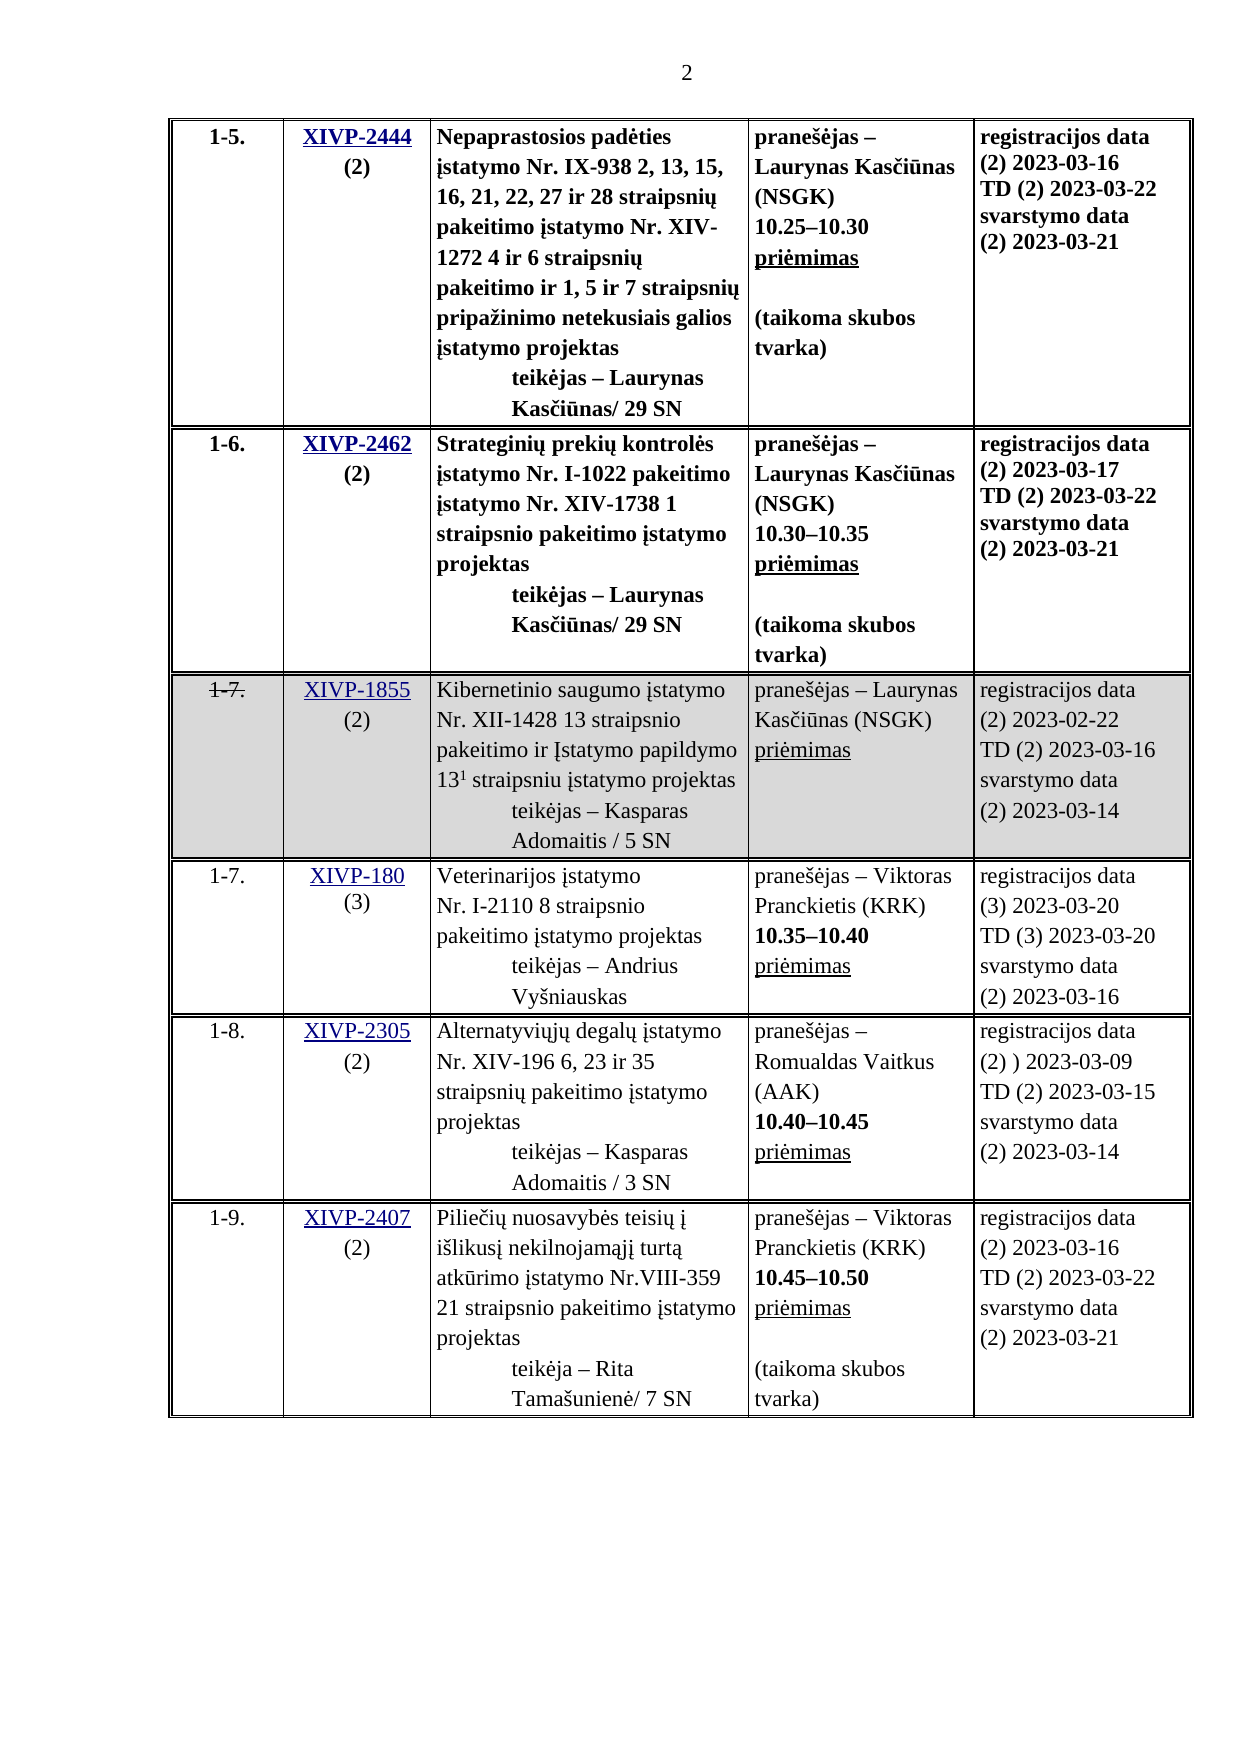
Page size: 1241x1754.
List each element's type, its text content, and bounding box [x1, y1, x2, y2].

table_cell XIVP-2444 (2) [284, 121, 430, 425]
table_cell [1194, 1013, 1240, 1199]
table_cell 1-8. [173, 1018, 283, 1199]
table_cell pranešėjas – Viktoras Pranckietis (KRK) 10.45–10.50 priėmimas (taikoma skubos tvarka) [749, 1204, 973, 1415]
table_cell registracijos data (2) 2023-03-16 TD (2) 2023-03-22 svarstymo data (2) 2023-03-21 [975, 121, 1189, 425]
table_cell [1194, 425, 1240, 671]
table_cell pranešėjas – Viktoras Pranckietis (KRK) 10.35–10.40 priėmimas [749, 862, 973, 1013]
table_cell XIVP-1855 (2) [284, 676, 430, 857]
table_cell Alternatyviųjų degalų įstatymo Nr. XIV-196 6, 23 ir 35 straipsnių pakeitimo įstatymo projektas teikėjas – Kasparas Adomaitis / 3 SN [431, 1018, 748, 1199]
table_cell pranešėjas – Laurynas Kasčiūnas (NSGK) 10.25–10.30 priėmimas (taikoma skubos tvarka) [749, 121, 973, 425]
table_cell XIVP-2407 (2) [284, 1204, 430, 1415]
table_cell 1-9. [173, 1204, 283, 1415]
table_cell registracijos data (2) ) 2023-03-09 TD (2) 2023-03-15 svarstymo data (2) 2023-03-14 [975, 1018, 1189, 1199]
table_cell 1-7. [173, 862, 283, 1013]
table_cell 1-7. [173, 676, 283, 857]
table_cell pranešėjas – Laurynas Kasčiūnas (NSGK) 10.30–10.35 priėmimas (taikoma skubos tvarka) [749, 430, 973, 671]
table_cell Kibernetinio saugumo įstatymo Nr. XII-1428 13 straipsnio pakeitimo ir Įstatymo papildymo 131 straipsniu įstatymo projektas teikėjas – Kasparas Adomaitis / 5 SN [431, 676, 748, 857]
table_cell Nepaprastosios padėties įstatymo Nr. IX-938 2, 13, 15, 16, 21, 22, 27 ir 28 straipsnių pakeitimo įstatymo Nr. XIV-1272 4 ir 6 straipsnių pakeitimo ir 1, 5 ir 7 straipsnių pripažinimo netekusiais galios įstatymo projektas teikėjas – Laurynas Kasčiūnas/ 29 SN [431, 121, 748, 425]
table_cell XIVP-2305 (2) [284, 1018, 430, 1199]
table_cell XIVP-2462 (2) [284, 430, 430, 671]
table_cell Piliečių nuosavybės teisių į išlikusį nekilnojamąjį turtą atkūrimo įstatymo Nr.VIII-359 21 straipsnio pakeitimo įstatymo projektas teikėja – Rita Tamašunienė/ 7 SN [431, 1204, 748, 1415]
table_cell [1194, 857, 1240, 1013]
table_cell XIVP-180 (3) [284, 862, 430, 1013]
table_cell pranešėjas – Laurynas Kasčiūnas (NSGK) priėmimas [749, 676, 973, 857]
table_cell 1-6. [173, 430, 283, 671]
table_cell registracijos data (2) 2023-03-16 TD (2) 2023-03-22 svarstymo data (2) 2023-03-21 [975, 1204, 1189, 1415]
table_cell Veterinarijos įstatymo Nr. I-2110 8 straipsnio pakeitimo įstatymo projektas teikėjas – Andrius Vyšniauskas [431, 862, 748, 1013]
table_cell [1194, 671, 1240, 857]
table_cell registracijos data (3) 2023-03-20 TD (3) 2023-03-20 svarstymo data (2) 2023-03-16 [975, 862, 1189, 1013]
table_cell [1194, 1199, 1240, 1415]
table_cell registracijos data (2) 2023-03-17 TD (2) 2023-03-22 svarstymo data (2) 2023-03-21 [975, 430, 1189, 671]
table_cell [1194, 118, 1240, 425]
table_cell registracijos data (2) 2023-02-22 TD (2) 2023-03-16 svarstymo data (2) 2023-03-14 [975, 676, 1189, 857]
table_cell 1-5. [173, 121, 283, 425]
table_cell pranešėjas – Romualdas Vaitkus (AAK) 10.40–10.45 priėmimas [749, 1018, 973, 1199]
table_cell Strateginių prekių kontrolės įstatymo Nr. I-1022 pakeitimo įstatymo Nr. XIV-1738 1 straipsnio pakeitimo įstatymo projektas teikėjas – Laurynas Kasčiūnas/ 29 SN [431, 430, 748, 671]
